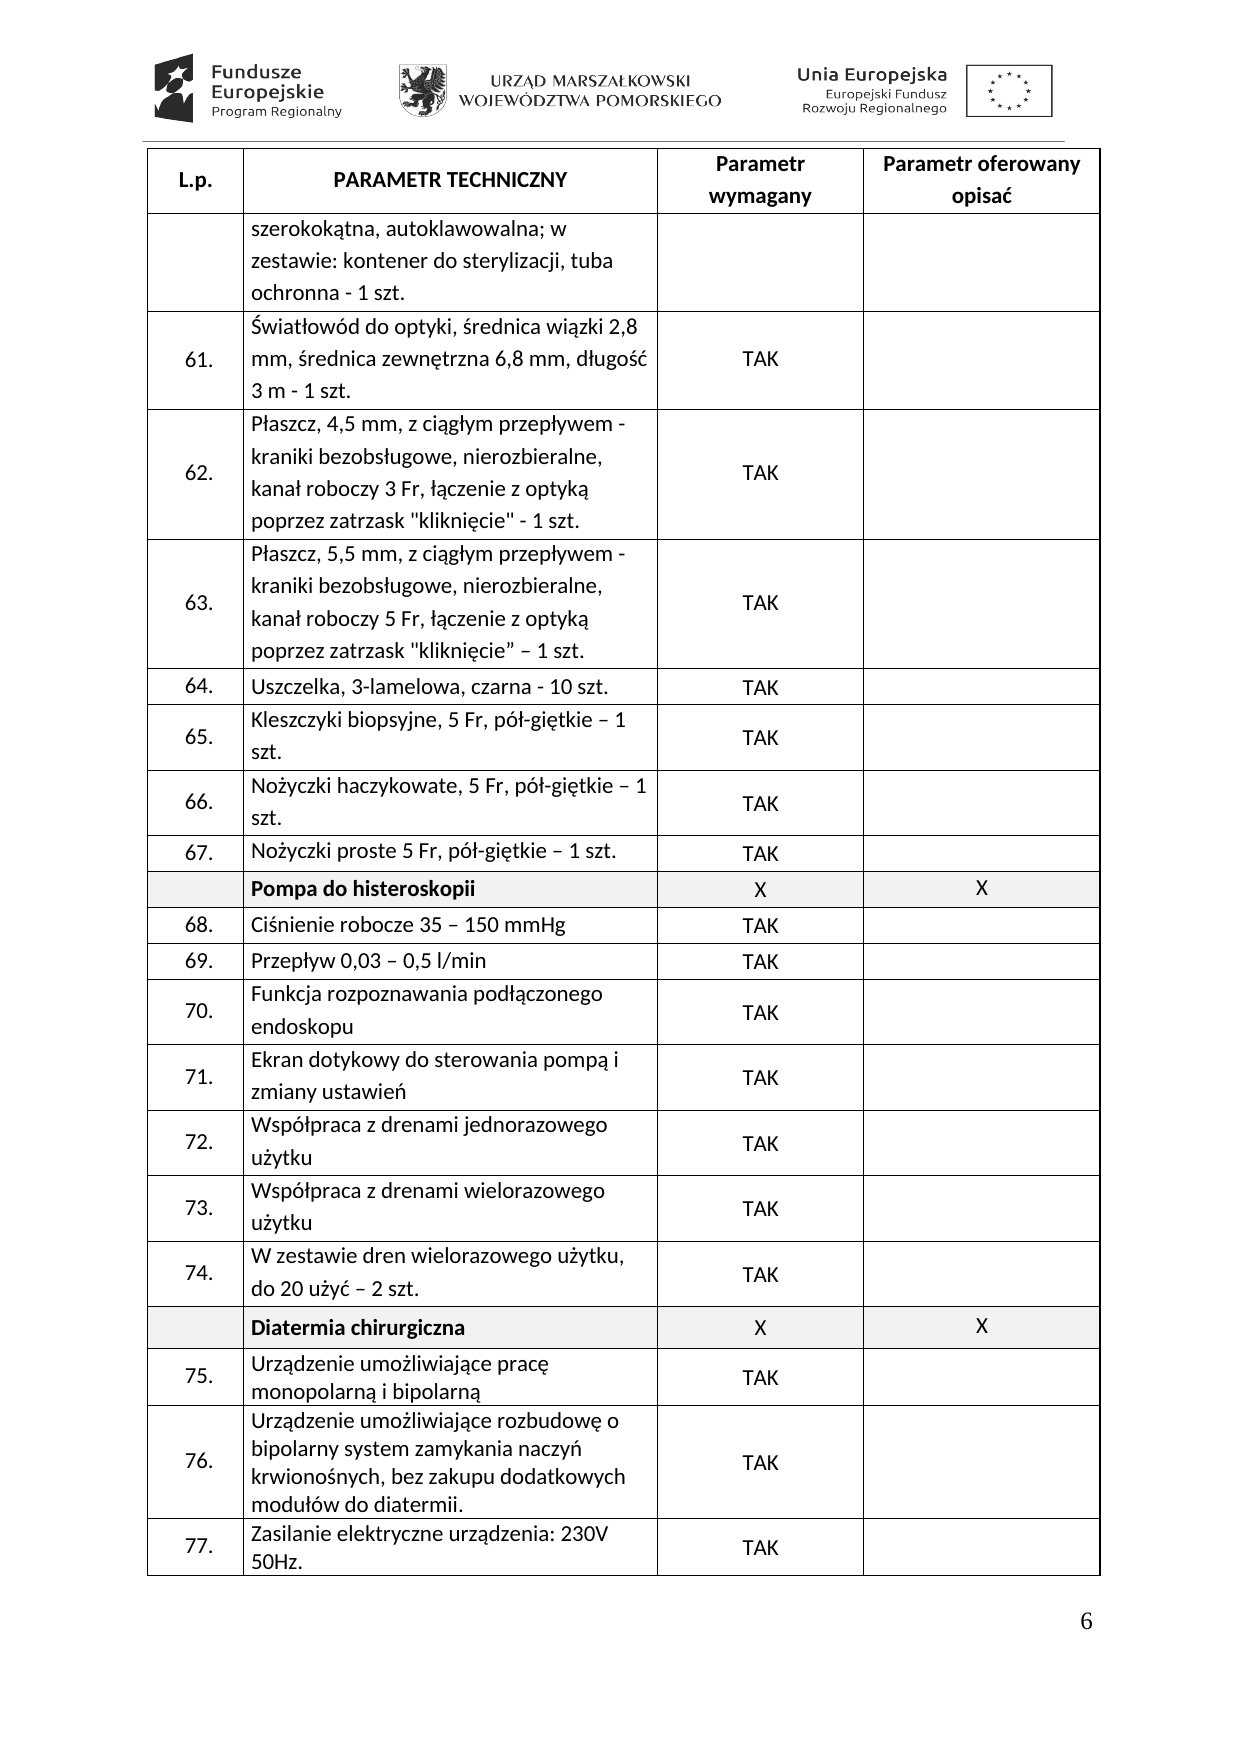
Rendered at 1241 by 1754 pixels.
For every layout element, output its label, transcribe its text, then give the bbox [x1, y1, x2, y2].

table_cell W zestawie dren wielorazowego użytku, do 20 użyć – 2 szt. [244, 1242, 657, 1306]
table_cell TAK [658, 1176, 863, 1241]
table_cell [864, 771, 1099, 835]
table_cell Zasilanie elektryczne urządzenia: 230V 50Hz. [244, 1519, 657, 1575]
table_cell Płaszcz, 5,5 mm, z ciągłym przepływem - kraniki bezobsługowe, nierozbieralne, kanał roboczy 5 Fr, łączenie z optyką poprzez zatrzask "kliknięcie” – 1 szt. [244, 540, 657, 668]
table_cell [864, 669, 1099, 704]
table_cell [148, 540, 243, 668]
table_cell [148, 1406, 243, 1518]
table_cell Uszczelka, 3-lamelowa, czarna - 10 szt. [244, 669, 657, 704]
table_cell szerokokątna, autoklawowalna; w zestawie: kontener do sterylizacji, tuba ochronna - 1 szt. [244, 214, 657, 311]
table_cell [864, 312, 1099, 408]
table_cell [148, 705, 243, 770]
table_cell X [658, 872, 863, 907]
table_cell [864, 705, 1099, 770]
table_cell X [864, 872, 1099, 907]
table_cell Ekran dotykowy do sterowania pompą i zmiany ustawień [244, 1045, 657, 1109]
table_cell TAK [658, 908, 863, 943]
table_cell [148, 1176, 243, 1241]
table_cell TAK [658, 944, 863, 978]
table_cell [864, 1406, 1099, 1518]
table_cell TAK [658, 1242, 863, 1306]
table_cell TAK [658, 771, 863, 835]
table_cell [148, 1111, 243, 1175]
table_cell [148, 908, 243, 943]
table_cell [148, 836, 243, 871]
table_cell X [658, 1307, 863, 1348]
table_cell [148, 1307, 243, 1348]
table_cell Urządzenie umożliwiające pracę monopolarną i bipolarną [244, 1349, 657, 1405]
table_cell [148, 669, 243, 704]
table_cell [148, 1349, 243, 1405]
table_cell Ciśnienie robocze 35 – 150 mmHg [244, 908, 657, 943]
table_cell Płaszcz, 4,5 mm, z ciągłym przepływem - kraniki bezobsługowe, nierozbieralne, kanał roboczy 3 Fr, łączenie z optyką poprzez zatrzask "kliknięcie" - 1 szt. [244, 410, 657, 538]
table_cell Urządzenie umożliwiające rozbudowę o bipolarny system zamykania naczyń krwionośnych, bez zakupu dodatkowych modułów do diatermii. [244, 1406, 657, 1518]
table_cell TAK [658, 410, 863, 538]
table_cell Funkcja rozpoznawania podłączonego endoskopu [244, 980, 657, 1044]
table_header Parametr wymagany [658, 149, 863, 213]
table_cell X [864, 1307, 1099, 1348]
table_cell [148, 944, 243, 978]
table_cell TAK [658, 1406, 863, 1518]
table_cell [864, 1111, 1099, 1175]
table_cell [658, 214, 863, 311]
table_cell TAK [658, 980, 863, 1044]
table_cell Przepływ 0,03 – 0,5 l/min [244, 944, 657, 978]
table_cell TAK [658, 540, 863, 668]
table_cell [864, 540, 1099, 668]
table_cell Współpraca z drenami wielorazowego użytku [244, 1176, 657, 1241]
table_cell [148, 1519, 243, 1575]
table_cell Pompa do histeroskopii [244, 872, 657, 907]
table_cell [148, 1045, 243, 1109]
table_cell [148, 1242, 243, 1306]
table_header Parametr oferowany opisać [864, 149, 1099, 213]
table_cell TAK [658, 1349, 863, 1405]
table_cell Nożyczki haczykowate, 5 Fr, pół-giętkie – 1 szt. [244, 771, 657, 835]
table_cell TAK [658, 669, 863, 704]
table_cell TAK [658, 836, 863, 871]
table_cell [864, 980, 1099, 1044]
table_cell [148, 980, 243, 1044]
table_cell TAK [658, 1111, 863, 1175]
table_cell [864, 1045, 1099, 1109]
table_cell [864, 1176, 1099, 1241]
table_cell Nożyczki proste 5 Fr, pół-giętkie – 1 szt. [244, 836, 657, 871]
table_cell [864, 1519, 1099, 1575]
table_cell Kleszczyki biopsyjne, 5 Fr, pół-giętkie – 1 szt. [244, 705, 657, 770]
table_cell [864, 214, 1099, 311]
table_cell [148, 872, 243, 907]
table_cell Światłowód do optyki, średnica wiązki 2,8 mm, średnica zewnętrzna 6,8 mm, długość 3 m - 1 szt. [244, 312, 657, 408]
table_cell TAK [658, 705, 863, 770]
table_cell Współpraca z drenami jednorazowego użytku [244, 1111, 657, 1175]
table_cell TAK [658, 1519, 863, 1575]
table_cell [864, 410, 1099, 538]
table_cell [864, 1242, 1099, 1306]
table_header PARAMETR TECHNICZNY [244, 149, 657, 213]
table_cell TAK [658, 1045, 863, 1109]
table_cell [864, 836, 1099, 871]
table_cell TAK [658, 312, 863, 408]
table_cell [148, 312, 243, 408]
table_cell [148, 410, 243, 538]
table_cell [864, 908, 1099, 943]
table_cell [148, 771, 243, 835]
table_cell [864, 944, 1099, 978]
table_cell [864, 1349, 1099, 1405]
table_header L.p. [148, 149, 243, 213]
table_cell Diatermia chirurgiczna [244, 1307, 657, 1348]
table_cell [148, 214, 243, 311]
